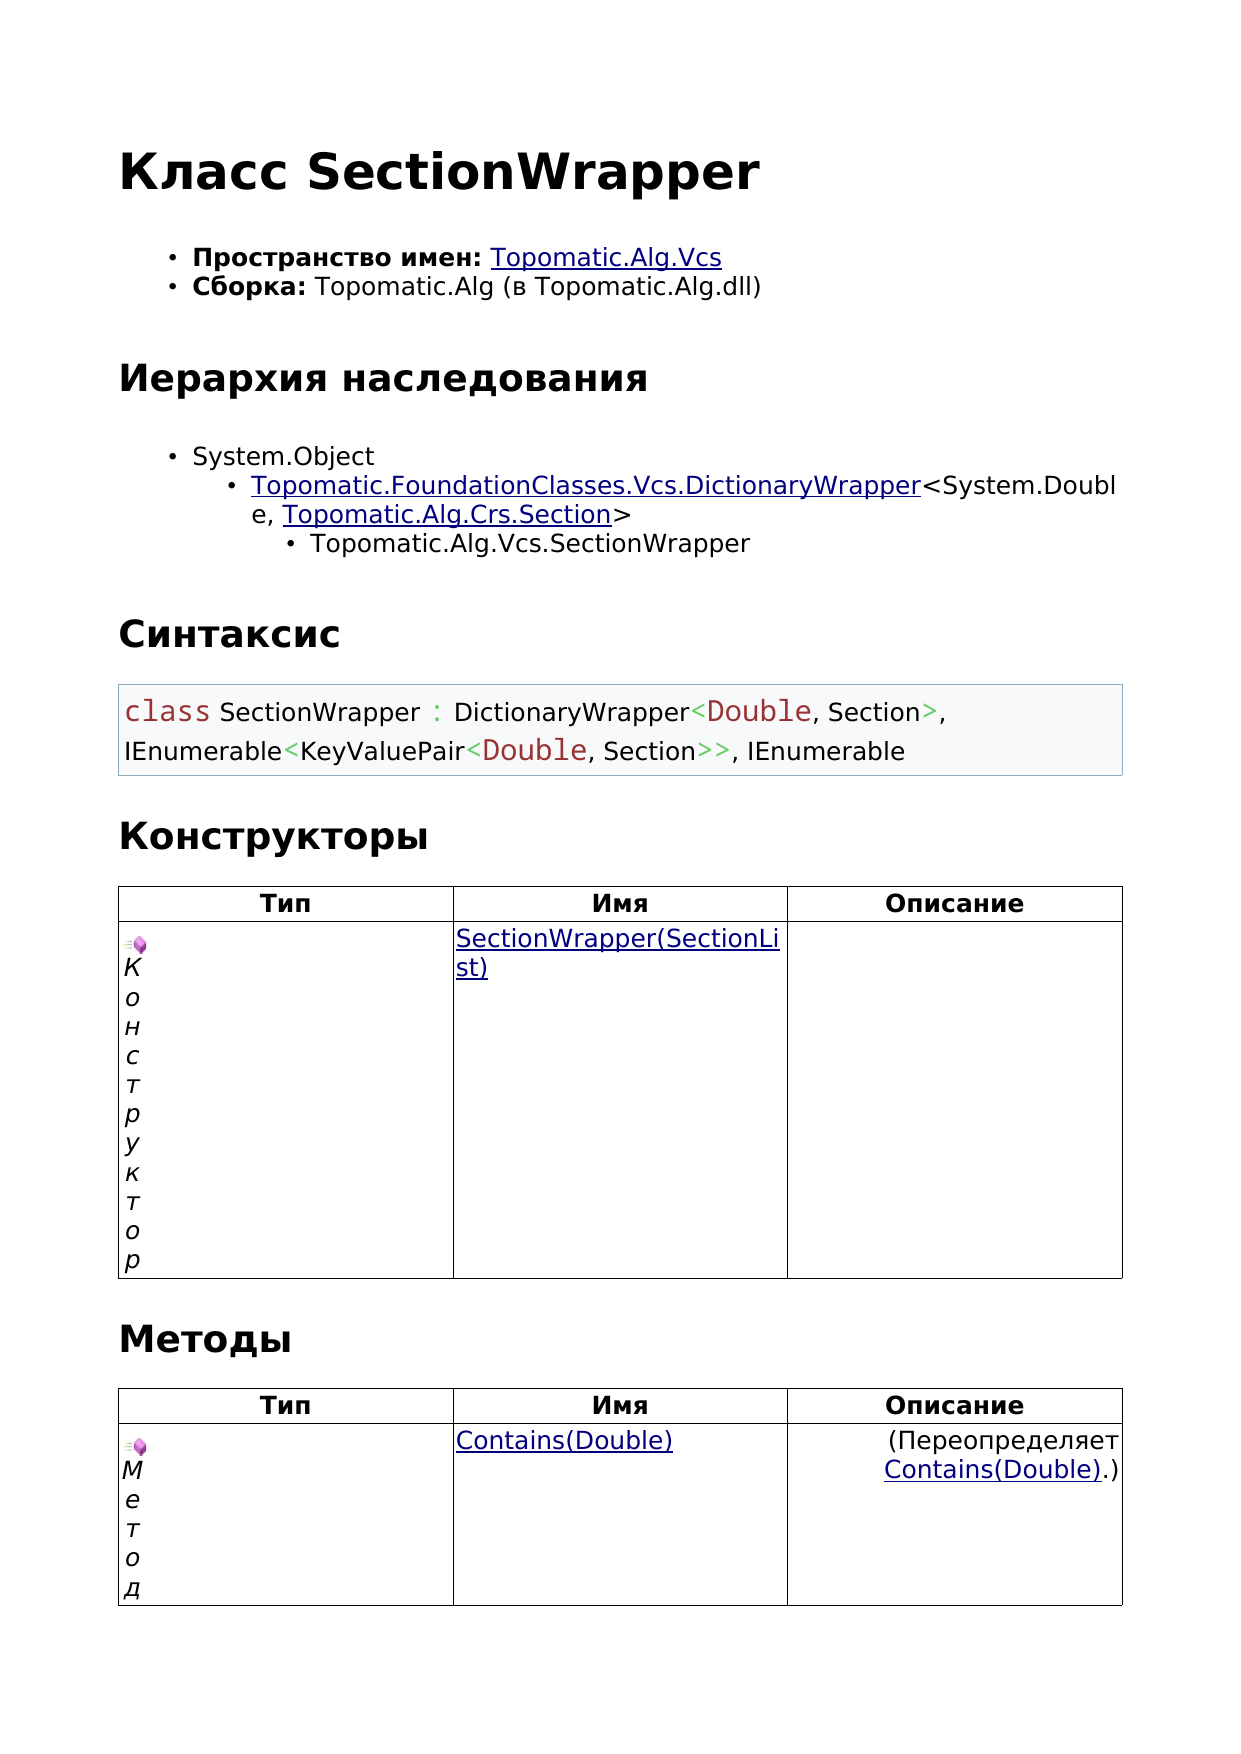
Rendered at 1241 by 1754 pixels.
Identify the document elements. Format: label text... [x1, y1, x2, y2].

table_cell Contains(Double) [454, 1424, 787, 1605]
table_header Описание [788, 887, 1122, 921]
picture [121, 936, 147, 954]
subtitle Иерархия наследования [118, 356, 1122, 400]
list Пространство имен: Topomatic.Alg.Vcs [177, 243, 1122, 272]
list Topomatic.FoundationClasses.Vcs.DictionaryWrapper<System.Double, Topomatic.Alg.Crs.Section> [236, 471, 1122, 529]
subtitle Синтаксис [118, 613, 1122, 657]
table_header Тип [119, 1389, 453, 1423]
table_header Имя [454, 887, 787, 921]
table_cell SectionWrapper(SectionList) [454, 922, 787, 1277]
subtitle Конструкторы [118, 815, 1122, 858]
subtitle Методы [118, 1317, 1122, 1361]
table_header Имя [454, 1389, 787, 1423]
table_header Тип [119, 887, 453, 921]
table_cell (Переопределяет Contains(Double).) [788, 1424, 1122, 1605]
table_cell [119, 1424, 453, 1605]
table_header Описание [788, 1389, 1122, 1423]
table_cell [119, 922, 453, 1277]
picture [121, 1438, 147, 1456]
table_header class SectionWrapper : DictionaryWrapper<Double, Section>, IEnumerable<KeyValuePair<Double, Section>>, IEnumerable [119, 685, 1122, 775]
list Сборка: Topomatic.Alg (в Topomatic.Alg.dll) [177, 272, 1122, 302]
subtitle Класс SectionWrapper [118, 143, 1122, 201]
list Topomatic.Alg.Vcs.SectionWrapper [295, 529, 1122, 558]
list System.Object [177, 442, 1122, 471]
table_cell [788, 922, 1122, 1277]
